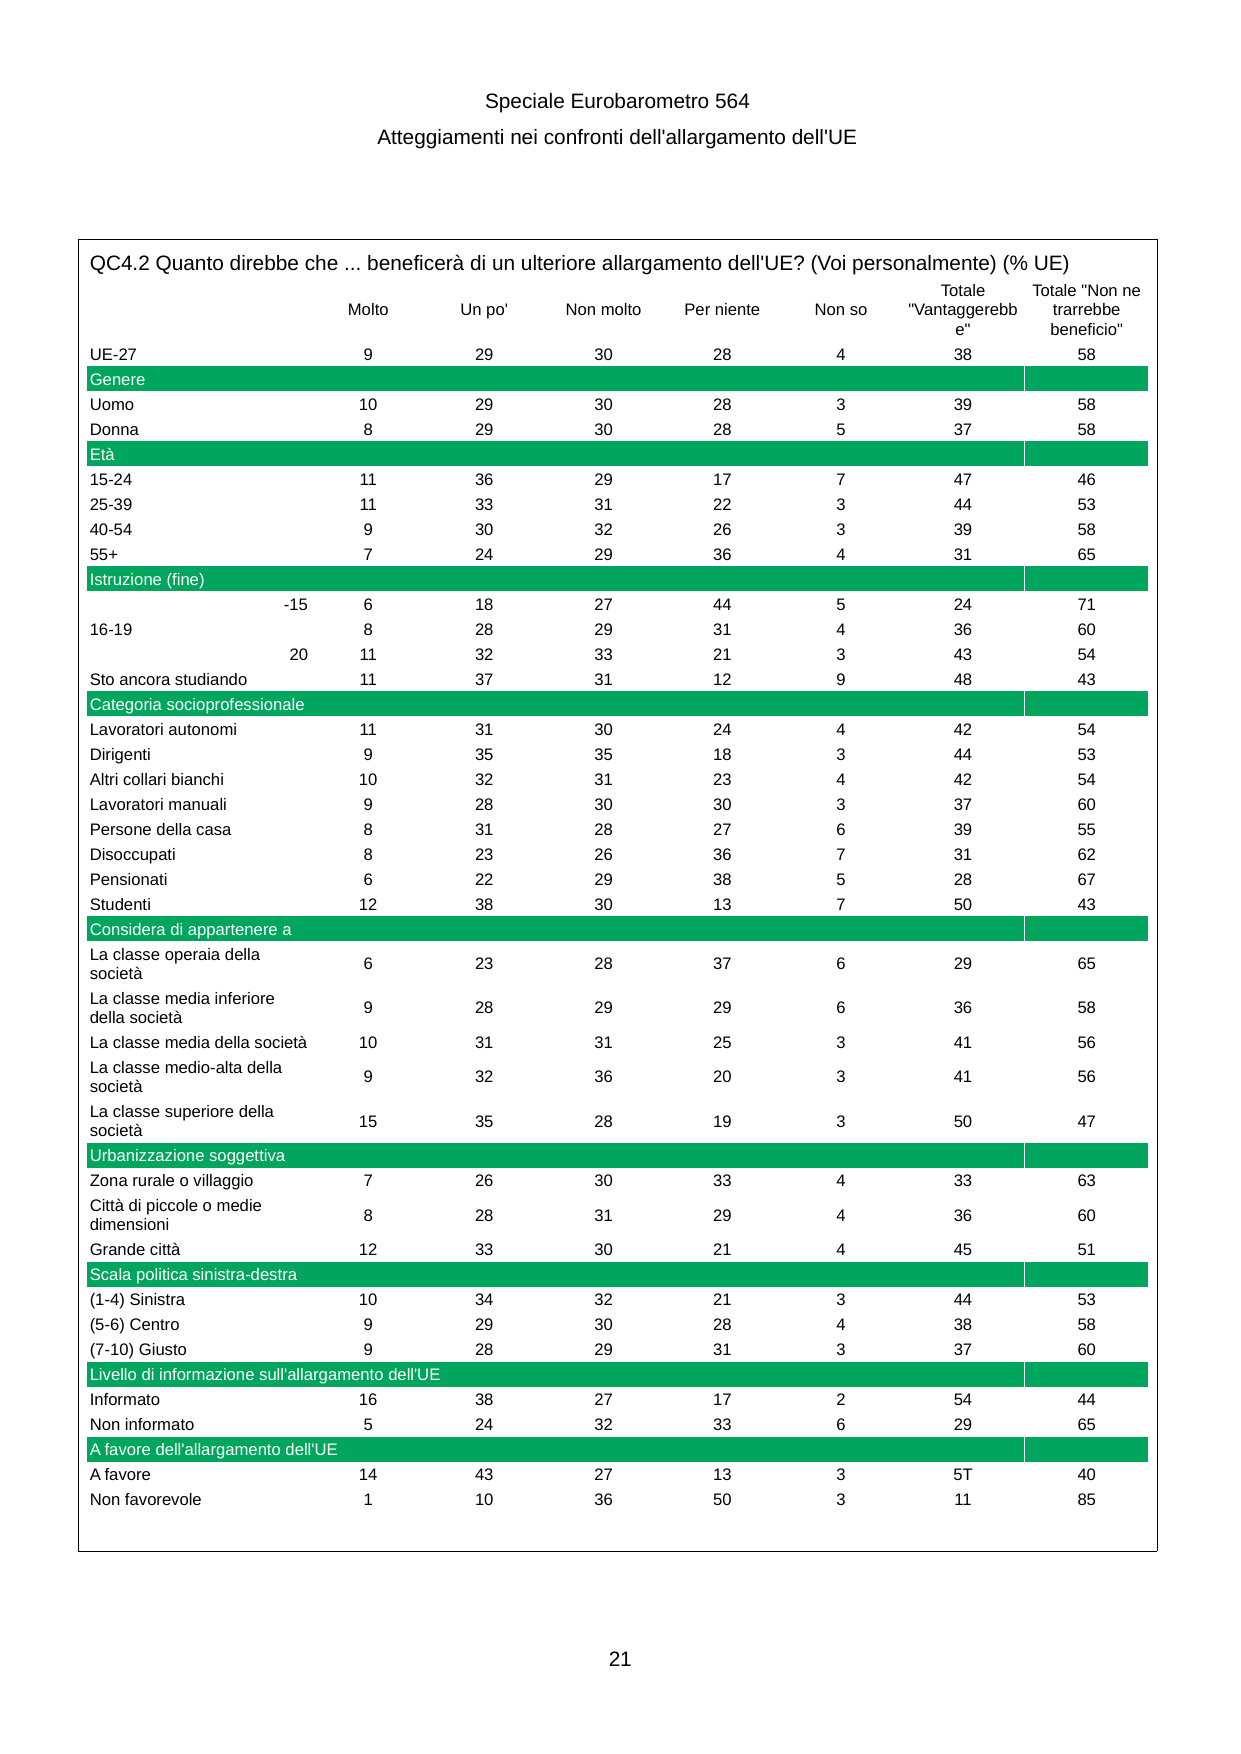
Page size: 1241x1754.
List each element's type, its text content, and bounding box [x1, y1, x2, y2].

table_cell 36 [901, 1193, 1024, 1237]
table_cell 29 [543, 1337, 664, 1362]
table_cell 38 [664, 866, 781, 891]
table_cell A favore dell'allargamento dell'UE [87, 1437, 1024, 1462]
table_cell 34 [425, 1287, 543, 1312]
table_cell Genere [87, 366, 901, 391]
table_cell 3 [781, 641, 901, 666]
table_cell 29 [543, 541, 664, 566]
table_cell (1-4) Sinistra [87, 1287, 311, 1312]
table_cell 30 [543, 416, 664, 441]
table_cell 32 [543, 1412, 664, 1437]
table_cell 24 [425, 541, 543, 566]
table_cell 3 [781, 516, 901, 541]
table_cell 42 [901, 766, 1024, 791]
table_cell 54 [1025, 641, 1148, 666]
table_cell Totale "Non ne trarrebbe beneficio" [1025, 278, 1148, 341]
table_cell 9 [781, 666, 901, 691]
table_cell 4 [781, 541, 901, 566]
table_cell 58 [1025, 1312, 1148, 1337]
table_cell 36 [664, 841, 781, 866]
table_cell 31 [425, 1030, 543, 1055]
table_cell 27 [664, 816, 781, 841]
table_cell 5T [901, 1462, 1024, 1487]
table_cell 37 [425, 666, 543, 691]
table_cell 39 [901, 516, 1024, 541]
table_cell 28 [543, 816, 664, 841]
table_cell 29 [543, 466, 664, 491]
table_cell 7 [781, 466, 901, 491]
table_cell UE-27 [87, 341, 311, 366]
table_cell 42 [901, 716, 1024, 741]
table_cell 11 [311, 716, 425, 741]
table_cell [901, 691, 1024, 716]
table_cell 33 [664, 1168, 781, 1193]
table_cell 33 [543, 641, 664, 666]
table_cell 29 [425, 416, 543, 441]
table_cell 44 [664, 591, 781, 616]
table_cell Considera di appartenere a [87, 916, 901, 941]
table_cell 3 [781, 1462, 901, 1487]
table_cell 11 [311, 666, 425, 691]
table_cell 7 [781, 841, 901, 866]
table_cell 4 [781, 1237, 901, 1262]
table_cell 3 [781, 741, 901, 766]
table_cell Scala politica sinistra-destra [87, 1262, 901, 1287]
table_cell 27 [543, 1462, 664, 1487]
table_cell 27 [543, 591, 664, 616]
table_cell 44 [901, 491, 1024, 516]
table_cell 28 [425, 986, 543, 1030]
table_cell 54 [1025, 766, 1148, 791]
table_cell 15 [311, 1099, 425, 1143]
table_cell 48 [901, 666, 1024, 691]
table_cell 4 [781, 766, 901, 791]
table_cell 30 [543, 1168, 664, 1193]
table_cell Non molto [543, 278, 664, 341]
table_cell 23 [425, 941, 543, 986]
table_cell 25 [664, 1030, 781, 1055]
table_cell 32 [425, 641, 543, 666]
table_cell 17 [664, 1387, 781, 1412]
table_cell 58 [1025, 516, 1148, 541]
table_cell 3 [781, 1287, 901, 1312]
table_cell 58 [1025, 341, 1148, 366]
table_cell 20 [664, 1055, 781, 1099]
table_cell 33 [425, 491, 543, 516]
table_cell Categoria socioprofessionale [87, 691, 901, 716]
table_cell 35 [543, 741, 664, 766]
table_cell 60 [1025, 791, 1148, 816]
table_cell 9 [311, 741, 425, 766]
table_cell 38 [425, 1387, 543, 1412]
table_cell 23 [664, 766, 781, 791]
table_cell 28 [425, 616, 543, 641]
table_cell (7-10) Giusto [87, 1337, 311, 1362]
table_cell 58 [1025, 986, 1148, 1030]
table_cell 8 [311, 416, 425, 441]
table_cell Livello di informazione sull'allargamento dell'UE [87, 1362, 901, 1387]
table_cell Dirigenti [87, 741, 311, 766]
table_cell 44 [901, 741, 1024, 766]
table_cell 8 [311, 841, 425, 866]
table_cell 11 [311, 491, 425, 516]
table_cell [1025, 1362, 1148, 1387]
table_cell 53 [1025, 1287, 1148, 1312]
table_cell 9 [311, 1055, 425, 1099]
table_cell 24 [425, 1412, 543, 1437]
table_cell Uomo [87, 391, 311, 416]
table_cell 1 [311, 1487, 425, 1512]
table_cell Non favorevole [87, 1487, 311, 1512]
table_cell 12 [311, 891, 425, 916]
table_cell [1025, 1437, 1148, 1462]
table_cell 31 [664, 616, 781, 641]
table_cell 31 [901, 841, 1024, 866]
table_cell 20 [87, 641, 311, 666]
table_cell 26 [543, 841, 664, 866]
table_cell 4 [781, 616, 901, 641]
table_cell 4 [781, 341, 901, 366]
table_cell 31 [543, 666, 664, 691]
table_cell 22 [664, 491, 781, 516]
table_cell 11 [311, 466, 425, 491]
table_cell 5 [781, 591, 901, 616]
table_cell Urbanizzazione soggettiva [87, 1143, 901, 1168]
table_cell 28 [425, 1337, 543, 1362]
table_cell 32 [425, 766, 543, 791]
table_cell 6 [781, 816, 901, 841]
table_cell 28 [664, 391, 781, 416]
table_cell 9 [311, 986, 425, 1030]
table_cell 65 [1025, 541, 1148, 566]
table_cell 53 [1025, 741, 1148, 766]
table_cell 12 [311, 1237, 425, 1262]
table_cell 21 [664, 641, 781, 666]
table_cell 43 [1025, 666, 1148, 691]
table_cell [901, 1362, 1024, 1387]
table_cell 50 [901, 1099, 1024, 1143]
table_cell 30 [543, 1237, 664, 1262]
table_cell [901, 566, 1024, 591]
table_cell Un po' [425, 278, 543, 341]
table_cell 28 [664, 1312, 781, 1337]
table_cell [1025, 916, 1148, 941]
table_cell 5 [311, 1412, 425, 1437]
table_cell [901, 441, 1024, 466]
table_cell 9 [311, 1337, 425, 1362]
table_cell 28 [664, 416, 781, 441]
table_cell 4 [781, 1193, 901, 1237]
table_cell 7 [781, 891, 901, 916]
table_cell 85 [1025, 1487, 1148, 1512]
table_cell 30 [543, 341, 664, 366]
table_cell 19 [664, 1099, 781, 1143]
table_cell 6 [311, 591, 425, 616]
table_cell 6 [781, 941, 901, 986]
table_cell 10 [311, 1287, 425, 1312]
table_cell 55+ [87, 541, 311, 566]
table_cell Donna [87, 416, 311, 441]
table_cell Persone della casa [87, 816, 311, 841]
table_cell 43 [901, 641, 1024, 666]
table_cell [901, 366, 1024, 391]
table_cell 29 [664, 986, 781, 1030]
table_cell 4 [781, 716, 901, 741]
table_cell 51 [1025, 1237, 1148, 1262]
table_cell 13 [664, 891, 781, 916]
table_cell 29 [425, 391, 543, 416]
table_cell -15 [87, 591, 311, 616]
table_cell 9 [311, 791, 425, 816]
table_cell 62 [1025, 841, 1148, 866]
table_cell 14 [311, 1462, 425, 1487]
table_cell 29 [425, 341, 543, 366]
table_cell 6 [311, 866, 425, 891]
table_cell La classe medio-alta della società [87, 1055, 311, 1099]
table_cell 11 [311, 641, 425, 666]
table_cell 26 [664, 516, 781, 541]
table_cell 8 [311, 816, 425, 841]
table_cell Sto ancora studiando [87, 666, 311, 691]
table_cell A favore [87, 1462, 311, 1487]
table_cell 21 [664, 1287, 781, 1312]
table_cell [1025, 1262, 1148, 1287]
table_cell 27 [543, 1387, 664, 1412]
table_cell Non so [781, 278, 901, 341]
table_cell 29 [543, 616, 664, 641]
table_cell 29 [664, 1193, 781, 1237]
table_cell 58 [1025, 391, 1148, 416]
table_cell 9 [311, 1312, 425, 1337]
table_cell 3 [781, 791, 901, 816]
table_cell 31 [543, 491, 664, 516]
table_cell Lavoratori manuali [87, 791, 311, 816]
table_cell 36 [543, 1487, 664, 1512]
table_cell 39 [901, 391, 1024, 416]
table_cell 35 [425, 1099, 543, 1143]
table_cell 53 [1025, 491, 1148, 516]
table_cell 21 [664, 1237, 781, 1262]
table_cell 31 [664, 1337, 781, 1362]
table_cell 50 [664, 1487, 781, 1512]
table_cell 18 [664, 741, 781, 766]
table_cell 41 [901, 1030, 1024, 1055]
table_cell [901, 1262, 1024, 1287]
table_cell 41 [901, 1055, 1024, 1099]
table_cell 10 [311, 766, 425, 791]
table_cell 60 [1025, 616, 1148, 641]
table_cell 30 [543, 716, 664, 741]
table_cell Istruzione (fine) [87, 566, 901, 591]
table_cell Altri collari bianchi [87, 766, 311, 791]
table_cell 28 [543, 1099, 664, 1143]
table_cell 3 [781, 391, 901, 416]
table_cell 9 [311, 341, 425, 366]
table_cell 10 [311, 391, 425, 416]
table_cell 32 [543, 1287, 664, 1312]
table_cell 9 [311, 516, 425, 541]
table_cell 50 [901, 891, 1024, 916]
table_cell 30 [543, 891, 664, 916]
table_cell 33 [425, 1237, 543, 1262]
table_cell La classe superiore della società [87, 1099, 311, 1143]
table_cell Non informato [87, 1412, 311, 1437]
table_cell 22 [425, 866, 543, 891]
table_cell 32 [425, 1055, 543, 1099]
table_cell 36 [901, 616, 1024, 641]
table_cell 28 [543, 941, 664, 986]
table_cell [1025, 566, 1148, 591]
table_cell 30 [543, 391, 664, 416]
table_cell Per niente [664, 278, 781, 341]
table_cell 16-19 [87, 616, 311, 641]
table_cell 30 [664, 791, 781, 816]
table_cell 30 [543, 1312, 664, 1337]
table_cell 29 [901, 941, 1024, 986]
table_cell [1025, 366, 1148, 391]
table_cell 5 [781, 866, 901, 891]
table_cell 10 [425, 1487, 543, 1512]
table_cell 40-54 [87, 516, 311, 541]
table_cell 67 [1025, 866, 1148, 891]
table_cell 44 [1025, 1387, 1148, 1412]
table_cell 60 [1025, 1337, 1148, 1362]
table_cell 38 [901, 341, 1024, 366]
table_cell Grande città [87, 1237, 311, 1262]
table_cell 17 [664, 466, 781, 491]
table_cell Città di piccole o medie dimensioni [87, 1193, 311, 1237]
table_cell 36 [543, 1055, 664, 1099]
table_cell 40 [1025, 1462, 1148, 1487]
table_cell [901, 916, 1024, 941]
table_cell 32 [543, 516, 664, 541]
table_cell 46 [1025, 466, 1148, 491]
table_cell 38 [425, 891, 543, 916]
table_cell 33 [901, 1168, 1024, 1193]
table_cell 8 [311, 1193, 425, 1237]
table_cell 29 [425, 1312, 543, 1337]
table_cell 35 [425, 741, 543, 766]
table_cell 43 [1025, 891, 1148, 916]
table_cell 47 [1025, 1099, 1148, 1143]
table_cell 28 [425, 791, 543, 816]
table_cell 71 [1025, 591, 1148, 616]
table_cell Pensionati [87, 866, 311, 891]
table_cell 47 [901, 466, 1024, 491]
table_cell 37 [901, 416, 1024, 441]
table_cell La classe media inferiore della società [87, 986, 311, 1030]
table_cell 25-39 [87, 491, 311, 516]
table_cell 45 [901, 1237, 1024, 1262]
table_cell 24 [901, 591, 1024, 616]
table_cell 13 [664, 1462, 781, 1487]
table_cell 18 [425, 591, 543, 616]
table_cell 36 [425, 466, 543, 491]
table_cell [87, 278, 311, 341]
table_cell 58 [1025, 416, 1148, 441]
table_cell 29 [901, 1412, 1024, 1437]
table_cell Disoccupati [87, 841, 311, 866]
table_cell Informato [87, 1387, 311, 1412]
table_cell Età [87, 441, 901, 466]
table_cell 37 [664, 941, 781, 986]
table_cell [1025, 441, 1148, 466]
table_cell 4 [781, 1168, 901, 1193]
table_cell 2 [781, 1387, 901, 1412]
table_cell 5 [781, 416, 901, 441]
table_cell 31 [543, 1193, 664, 1237]
table_cell 28 [425, 1193, 543, 1237]
table_cell 28 [901, 866, 1024, 891]
table_cell 6 [781, 1412, 901, 1437]
table_cell 36 [901, 986, 1024, 1030]
table_cell (5-6) Centro [87, 1312, 311, 1337]
table_cell 37 [901, 791, 1024, 816]
table_cell 8 [311, 616, 425, 641]
table_cell 33 [664, 1412, 781, 1437]
table_cell 3 [781, 1055, 901, 1099]
table_cell 15-24 [87, 466, 311, 491]
table_cell 16 [311, 1387, 425, 1412]
table_cell 4 [781, 1312, 901, 1337]
table_cell 36 [664, 541, 781, 566]
table_cell 6 [781, 986, 901, 1030]
table_cell 44 [901, 1287, 1024, 1312]
table_cell 37 [901, 1337, 1024, 1362]
table_cell 29 [543, 986, 664, 1030]
table_cell 7 [311, 541, 425, 566]
table_cell 65 [1025, 941, 1148, 986]
table_cell 6 [311, 941, 425, 986]
table_cell [1025, 1143, 1148, 1168]
table_cell 31 [543, 1030, 664, 1055]
table_cell 30 [543, 791, 664, 816]
table_cell 28 [664, 341, 781, 366]
table_cell Lavoratori autonomi [87, 716, 311, 741]
table_cell 38 [901, 1312, 1024, 1337]
table_cell 31 [425, 816, 543, 841]
table_cell 3 [781, 1487, 901, 1512]
table_cell 43 [425, 1462, 543, 1487]
table_cell 39 [901, 816, 1024, 841]
table_cell 31 [543, 766, 664, 791]
table_cell 11 [901, 1487, 1024, 1512]
table_cell [901, 1143, 1024, 1168]
table_cell 30 [425, 516, 543, 541]
table_cell 3 [781, 1030, 901, 1055]
table_cell 63 [1025, 1168, 1148, 1193]
table_cell 60 [1025, 1193, 1148, 1237]
table_cell 54 [1025, 716, 1148, 741]
table_cell 29 [543, 866, 664, 891]
table_cell 3 [781, 1337, 901, 1362]
table_cell 23 [425, 841, 543, 866]
table_cell Zona rurale o villaggio [87, 1168, 311, 1193]
table_cell 7 [311, 1168, 425, 1193]
table_cell 31 [425, 716, 543, 741]
table_cell 3 [781, 491, 901, 516]
table_cell Molto [311, 278, 425, 341]
table_cell 56 [1025, 1055, 1148, 1099]
table_cell [1025, 691, 1148, 716]
table_cell 3 [781, 1099, 901, 1143]
table_cell 65 [1025, 1412, 1148, 1437]
table_cell La classe media della società [87, 1030, 311, 1055]
table_cell 56 [1025, 1030, 1148, 1055]
table_cell 24 [664, 716, 781, 741]
table_cell 55 [1025, 816, 1148, 841]
table_header QC4.2 Quanto direbbe che ... beneficerà di un ulteriore allargamento dell'UE? (Voi personalmente) (% UE) [87, 248, 1148, 278]
table_cell Totale "Vantaggerebbe" [901, 278, 1024, 341]
table_cell 26 [425, 1168, 543, 1193]
table_cell 10 [311, 1030, 425, 1055]
table_cell La classe operaia della società [87, 941, 311, 986]
table_cell 54 [901, 1387, 1024, 1412]
table_cell 12 [664, 666, 781, 691]
table_cell 31 [901, 541, 1024, 566]
table_cell Studenti [87, 891, 311, 916]
